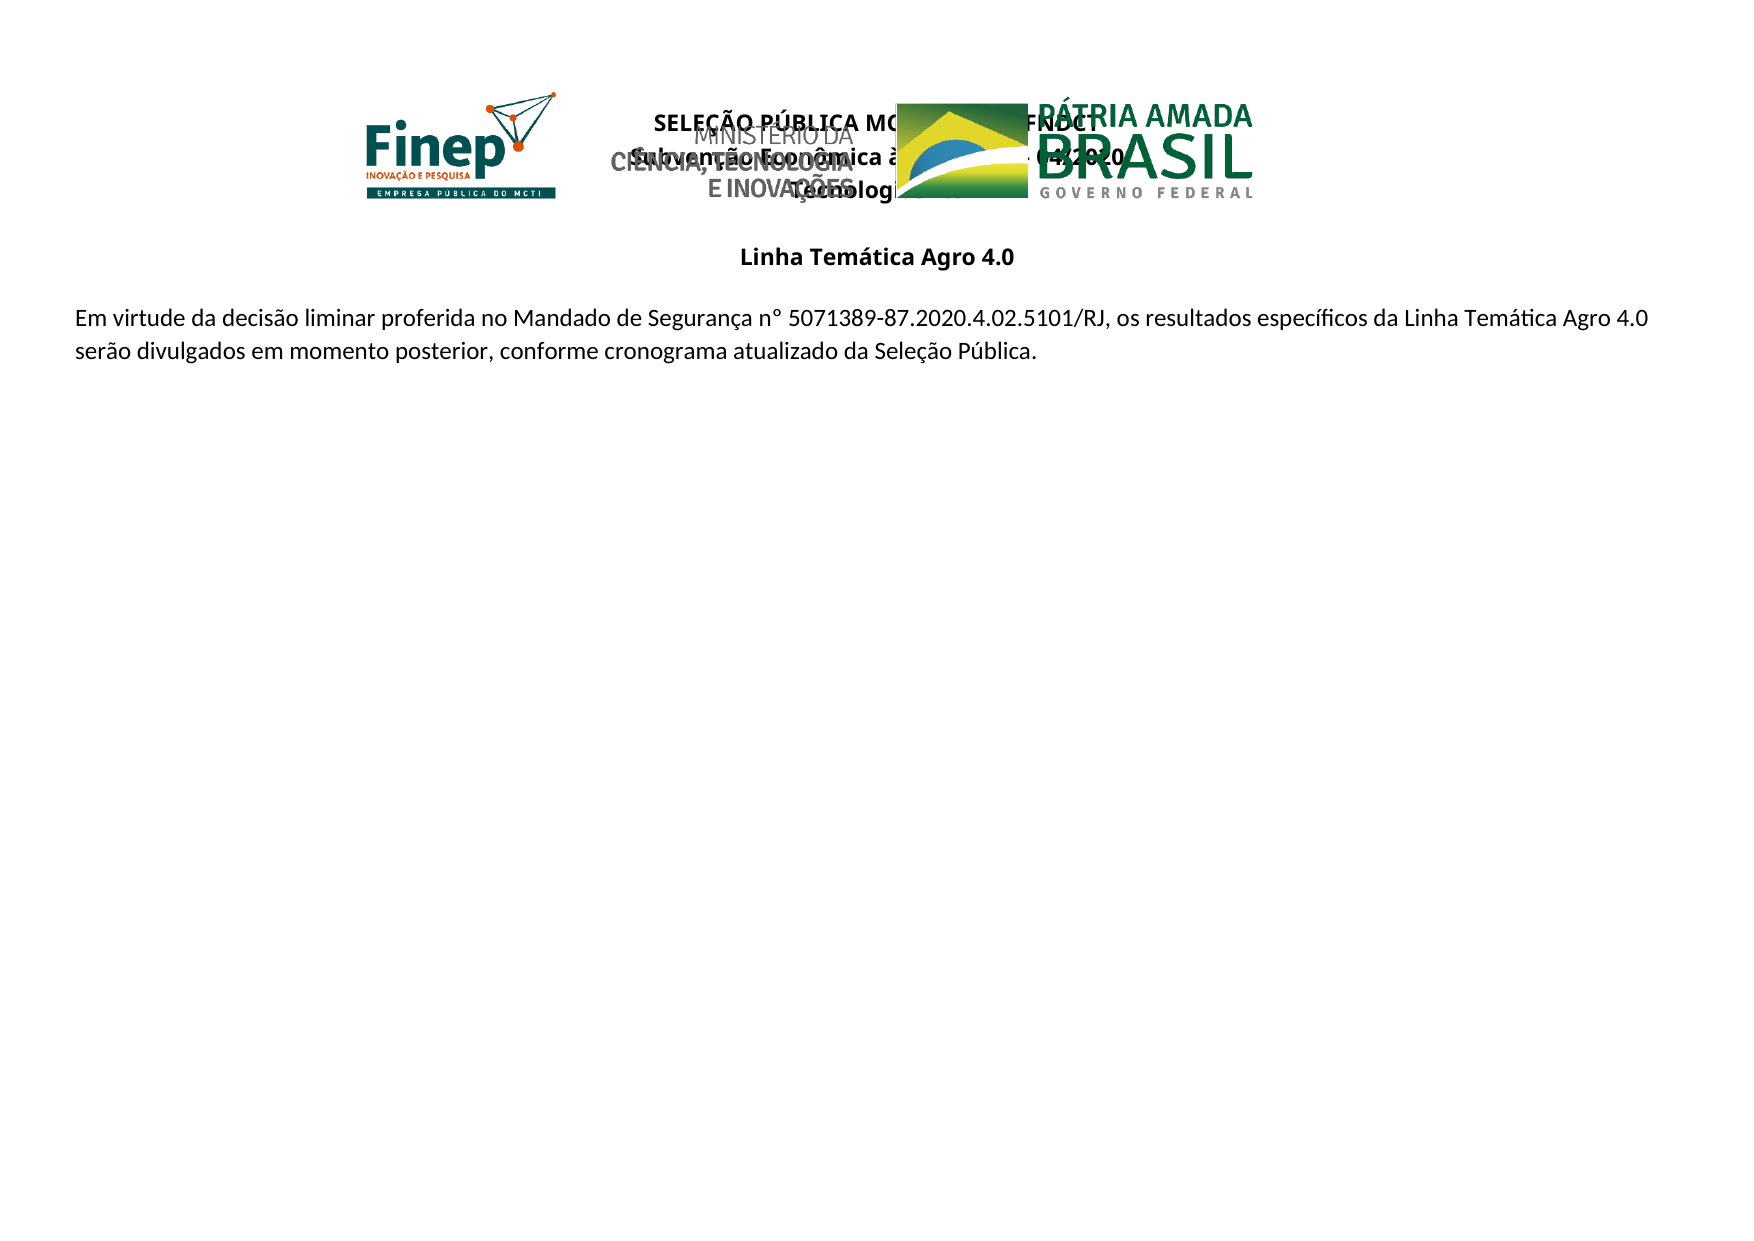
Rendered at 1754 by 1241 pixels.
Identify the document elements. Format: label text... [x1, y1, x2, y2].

text Em virtude da decisão liminar proferida no Mandado de Segurança nº 5071389-87.2020.4.02.5101/RJ, os resultados específicos da Linha Temática Agro 4.0 serão divulgados em momento posterior, conforme cronograma atualizado da Seleção Pública. [75, 302, 1679, 366]
